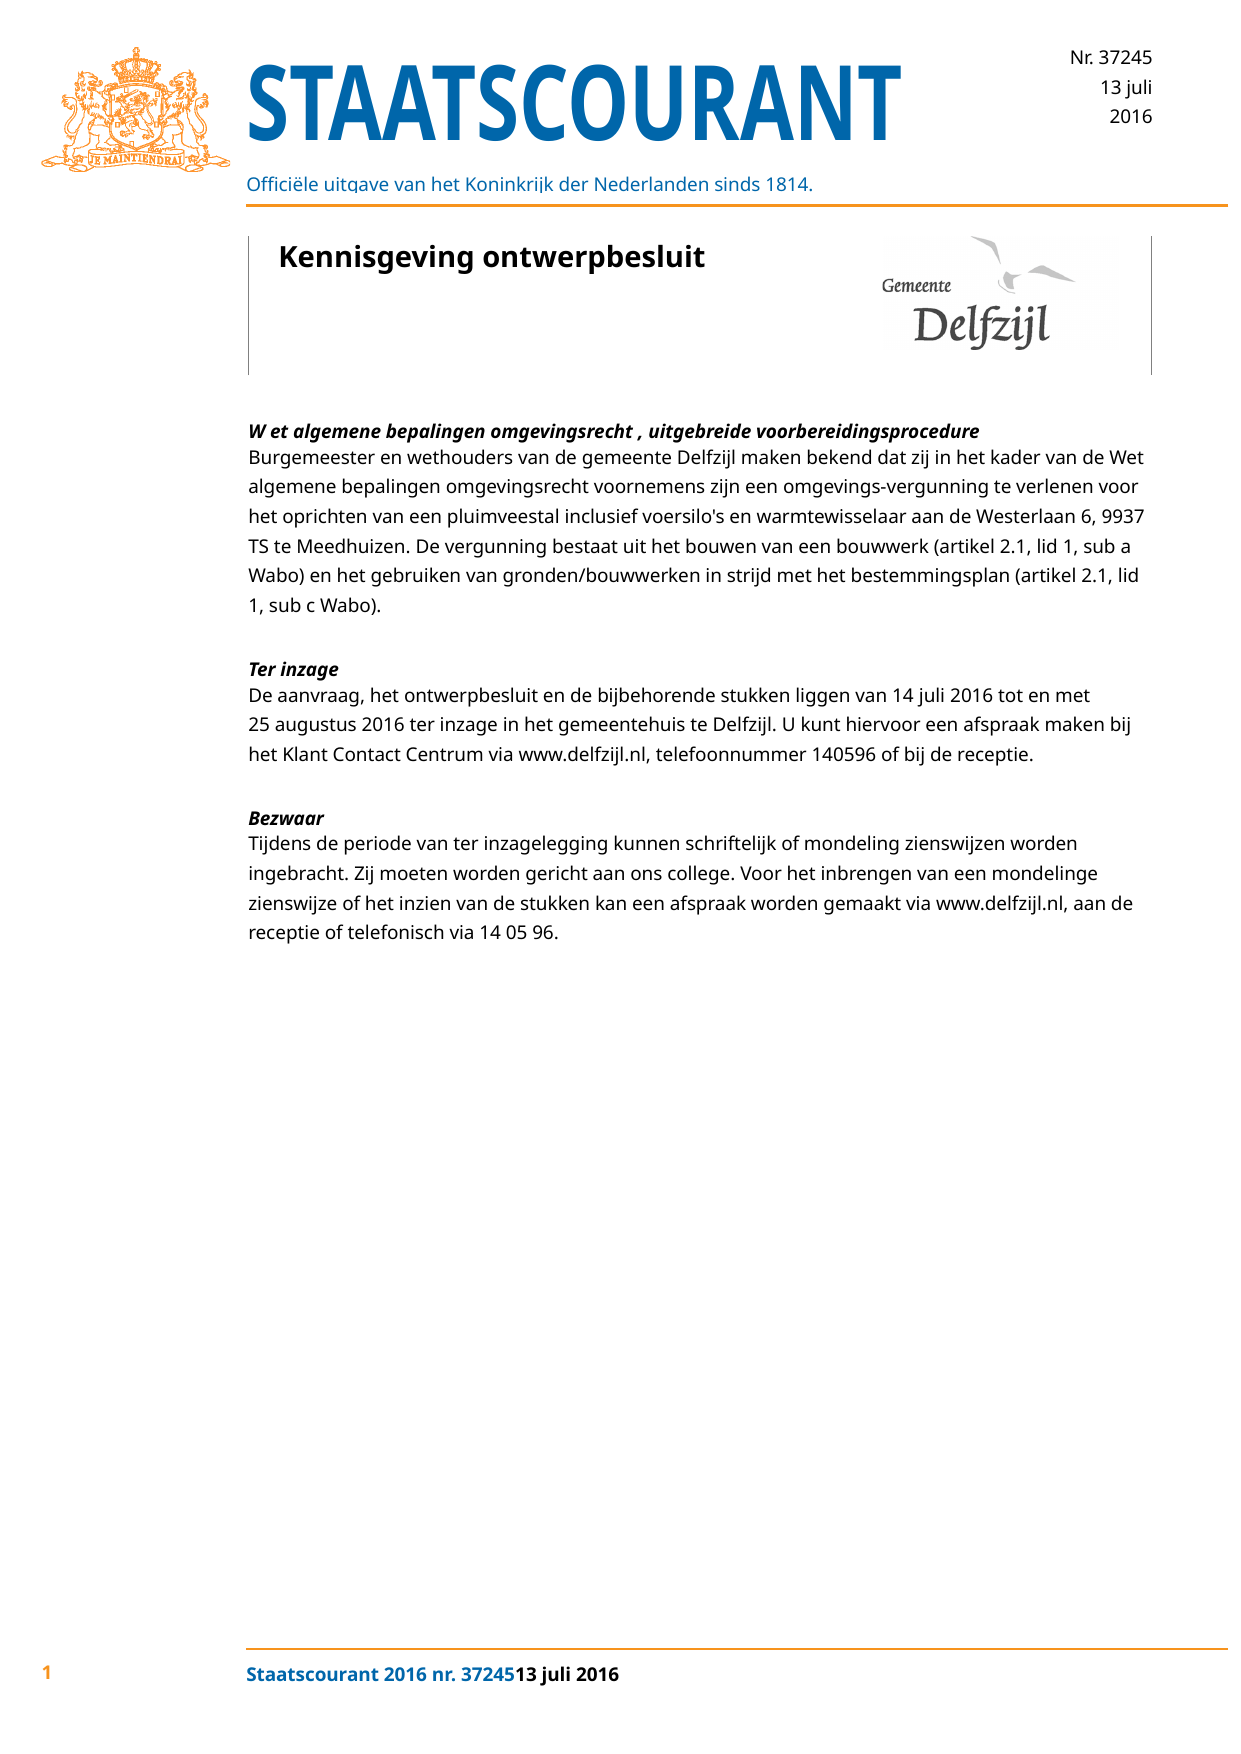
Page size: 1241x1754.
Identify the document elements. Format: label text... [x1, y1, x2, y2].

text Bezwaar [248, 805, 1152, 831]
picture [41, 47, 231, 172]
table_header [850, 236, 1151, 375]
text Tijdens de periode van ter inzagelegging kunnen schriftelijk of mondeling zienswijzen worden ingebracht. Zij moeten worden gericht aan ons college. Voor het inbrengen van een mondelinge zienswijze of het inzien van de stukken kan een afspraak worden gemaakt via www.delfzijl.nl, aan de receptie of telefonisch via 14 05 96. [248, 831, 1152, 945]
text De aanvraag, het ontwerpbesluit en de bijbehorende stukken liggen van 14 juli 2016 tot en met 25 augustus 2016 ter inzage in het gemeentehuis te Delfzijl. U kunt hiervoor een afspraak maken bij het Klant Contact Centrum via www.delfzijl.nl, telefoonnummer 140596 of bij de receptie. [248, 682, 1152, 767]
text Ter inzage [248, 656, 1152, 682]
picture [882, 236, 1119, 350]
table_header Kennisgeving ontwerpbesluit [249, 236, 850, 375]
text W et algemene bepalingen omgevingsrecht , uitgebreide voorbereidingsprocedure [248, 418, 1152, 444]
text Burgemeester en wethouders van de gemeente Delfzijl maken bekend dat zij in het kader van de Wet algemene bepalingen omgevingsrecht voornemens zijn een omgevings-vergunning te verlenen voor het oprichten van een pluimveestal inclusief voersilo's en warmtewisselaar aan de Westerlaan 6, 9937 TS te Meedhuizen. De vergunning bestaat uit het bouwen van een bouwwerk (artikel 2.1, lid 1, sub a Wabo) en het gebruiken van gronden/bouwwerken in strijd met het bestemmingsplan (artikel 2.1, lid 1, sub c Wabo). [248, 444, 1152, 618]
